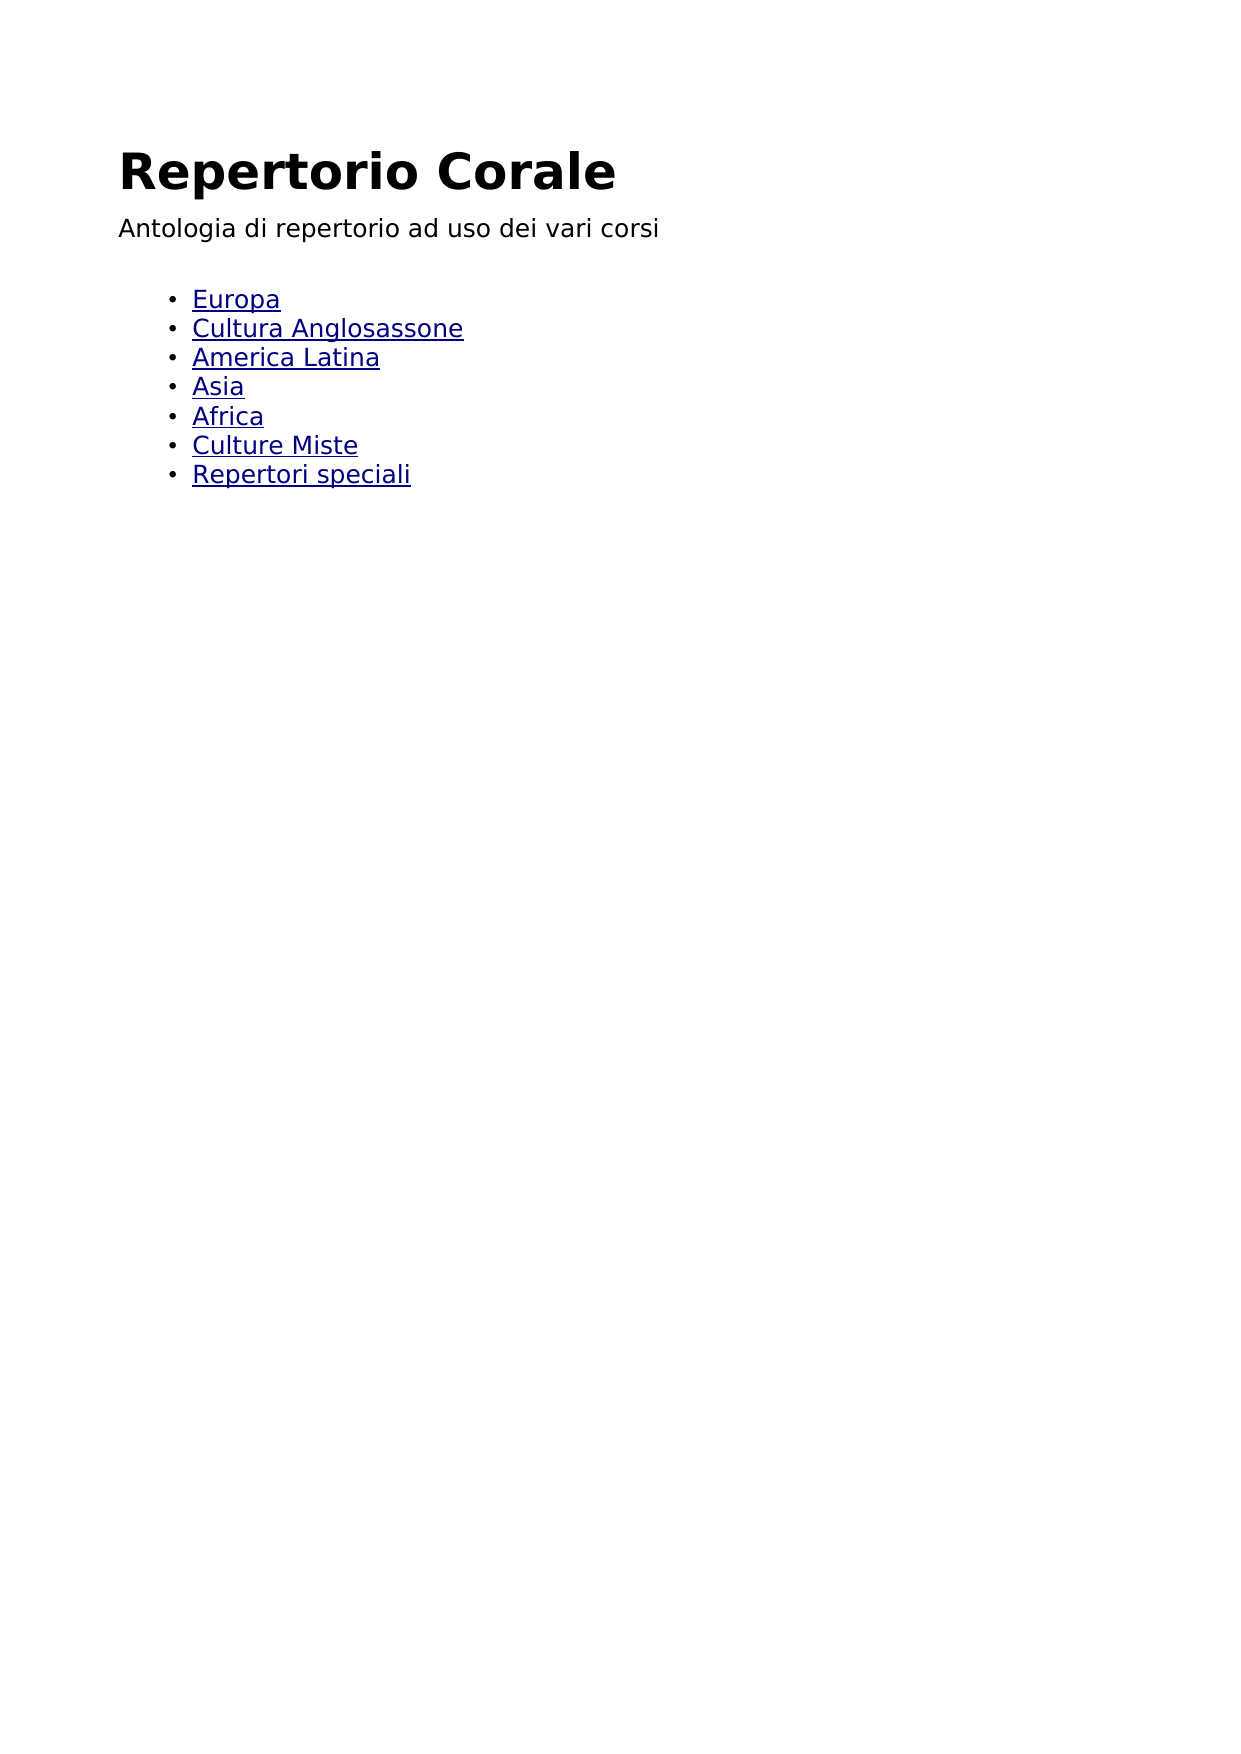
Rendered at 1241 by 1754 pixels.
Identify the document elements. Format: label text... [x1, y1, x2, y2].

list Europa [177, 285, 1122, 314]
list Repertori speciali [177, 460, 1122, 489]
text Antologia di repertorio ad uso dei vari corsi [118, 214, 1122, 243]
list Africa [177, 402, 1122, 431]
subtitle Repertorio Corale [118, 143, 1122, 201]
list Asia [177, 372, 1122, 402]
list Cultura Anglosassone [177, 314, 1122, 343]
list Culture Miste [177, 431, 1122, 460]
list America Latina [177, 343, 1122, 372]
